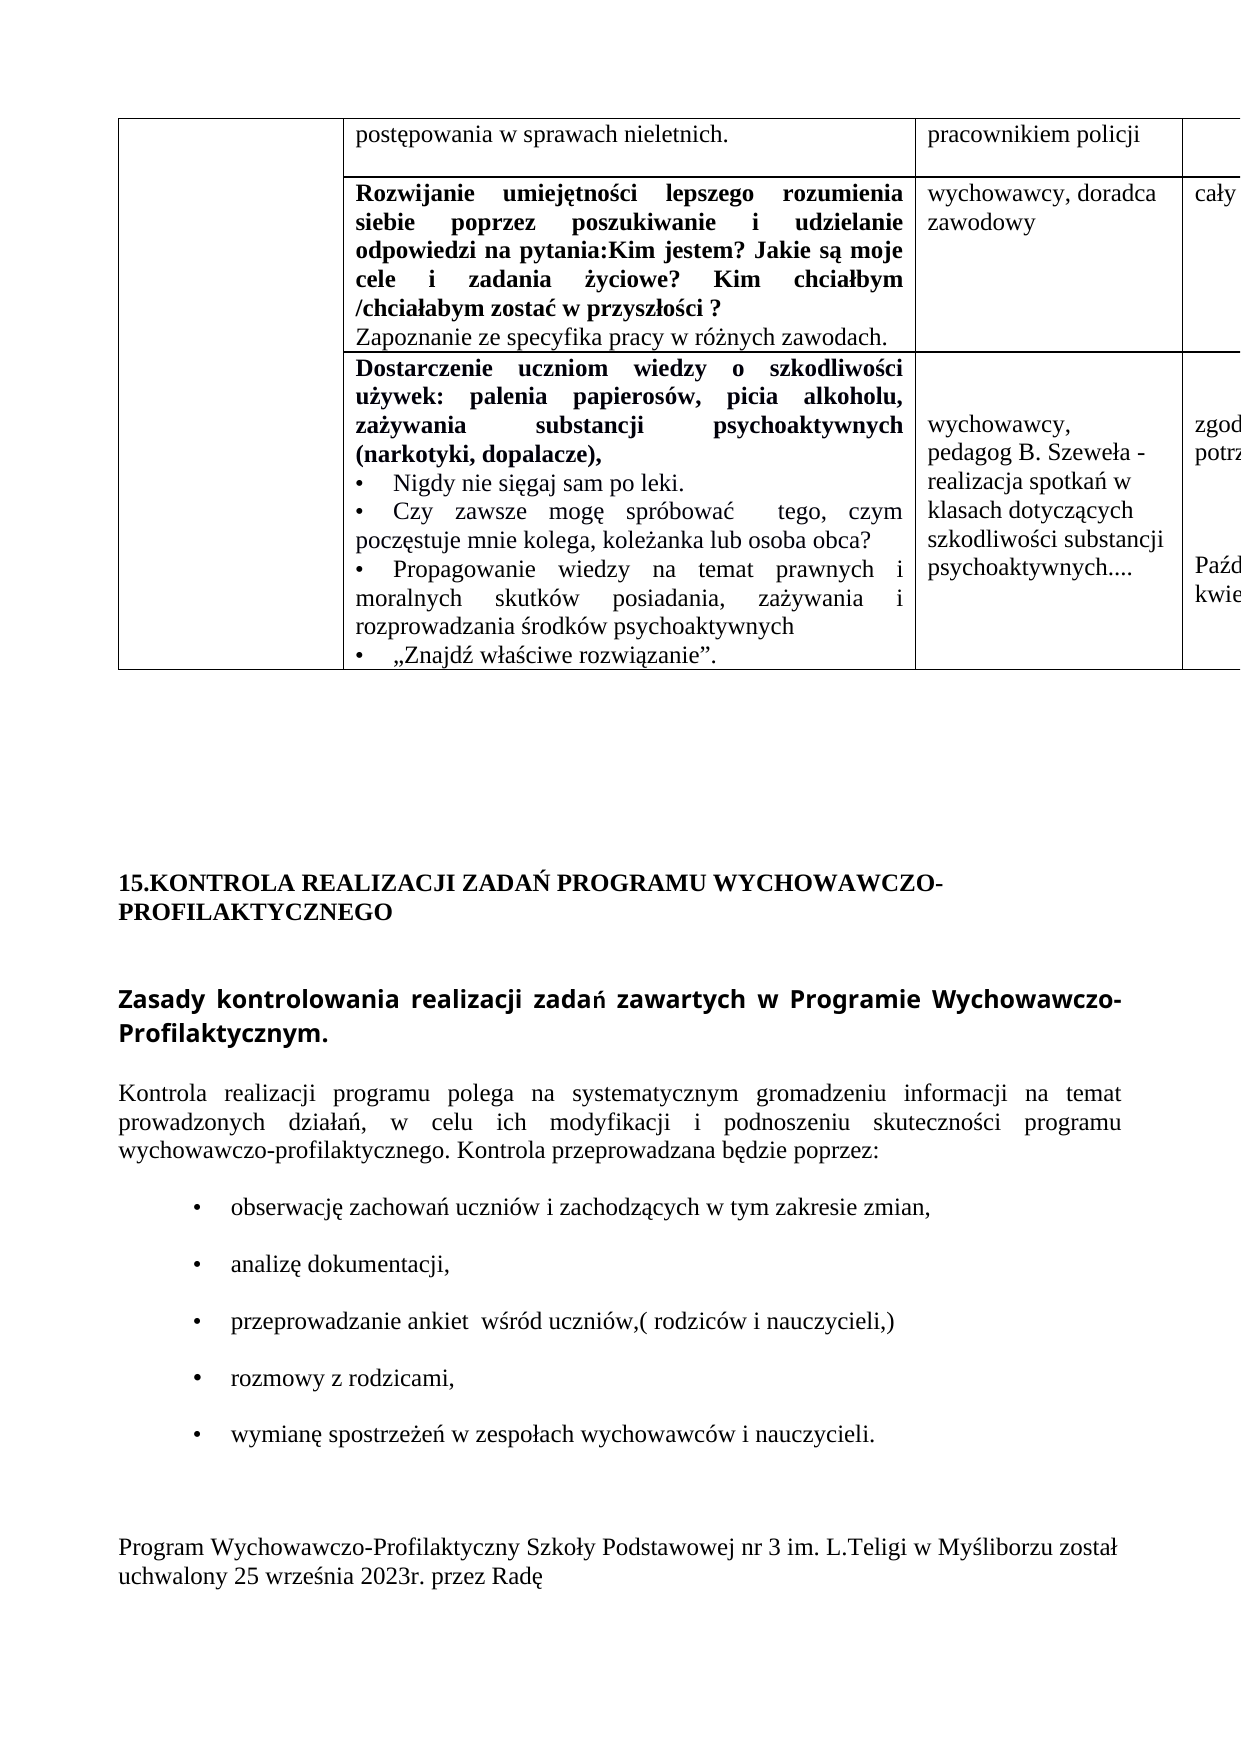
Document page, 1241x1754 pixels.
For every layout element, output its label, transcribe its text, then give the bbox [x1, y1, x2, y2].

table_cell wychowawcy, doradca zawodowy [916, 178, 1182, 351]
table_cell wychowawcy, pedagog B. Szeweła -realizacja spotkań w klasach dotyczących szkodliwości substancji psychoaktywnych.... [916, 353, 1182, 669]
table_cell [119, 119, 343, 669]
list przeprowadzanie ankiet wśród uczniów,( rodziców i nauczycieli,) [156, 1306, 1122, 1334]
table_cell pracownikiem policji [916, 119, 1182, 176]
table_cell zgodnie z potrzebami Październik/ kwiecień [1183, 353, 1240, 669]
list obserwację zachowań uczniów i zachodzących w tym zakresie zmian, [156, 1192, 1122, 1221]
table_cell cały rok [1183, 178, 1240, 351]
list wymianę spostrzeżeń w zespołach wychowawców i nauczycieli. [156, 1419, 1122, 1448]
text Program Wychowawczo-Profilaktyczny Szkoły Podstawowej nr 3 im. L.Teligi w Myśliborzu został uchwalony 25 września 2023r. przez Radę [118, 1532, 1122, 1590]
text Zasady kontrolowania realizacji zadań zawartych w Programie Wychowawczo-Profilaktycznym. [118, 982, 1122, 1050]
list rozmowy z rodzicami, [156, 1363, 1122, 1391]
list analizę dokumentacji, [156, 1249, 1122, 1278]
table_cell grudzień [1183, 119, 1240, 176]
text 15.KONTROLA REALIZACJI ZADAŃ PROGRAMU WYCHOWAWCZO-PROFILAKTYCZNEGO [118, 868, 1122, 926]
table_cell Rozwijanie umiejętności lepszego rozumienia siebie poprzez poszukiwanie i udzielanie odpowiedzi na pytania:Kim jestem? Jakie są moje cele i zadania życiowe? Kim chciałbym /chciałabym zostać w przyszłości ? Zapoznanie ze specyfika pracy w różnych zawodach. [344, 178, 915, 351]
table_cell Dostarczenie uczniom wiedzy o szkodliwości używek: palenia papierosów, picia alkoholu, zażywania substancji psychoaktywnych (narkotyki, dopalacze), Nigdy nie sięgaj sam po leki. Czy zawsze mogę spróbować tego, czym poczęstuje mnie kolega, koleżanka lub osoba obca? Propagowanie wiedzy na temat prawnych i moralnych skutków posiadania, zażywania i rozprowadzania środków psychoaktywnych „Znajdź właściwe rozwiązanie”. [344, 353, 915, 669]
table_cell postępowania w sprawach nieletnich. [344, 119, 915, 176]
text Kontrola realizacji programu polega na systematycznym gromadzeniu informacji na temat prowadzonych działań, w celu ich modyfikacji i podnoszeniu skuteczności programu wychowawczo-profilaktycznego. Kontrola przeprowadzana będzie poprzez: [118, 1078, 1122, 1164]
